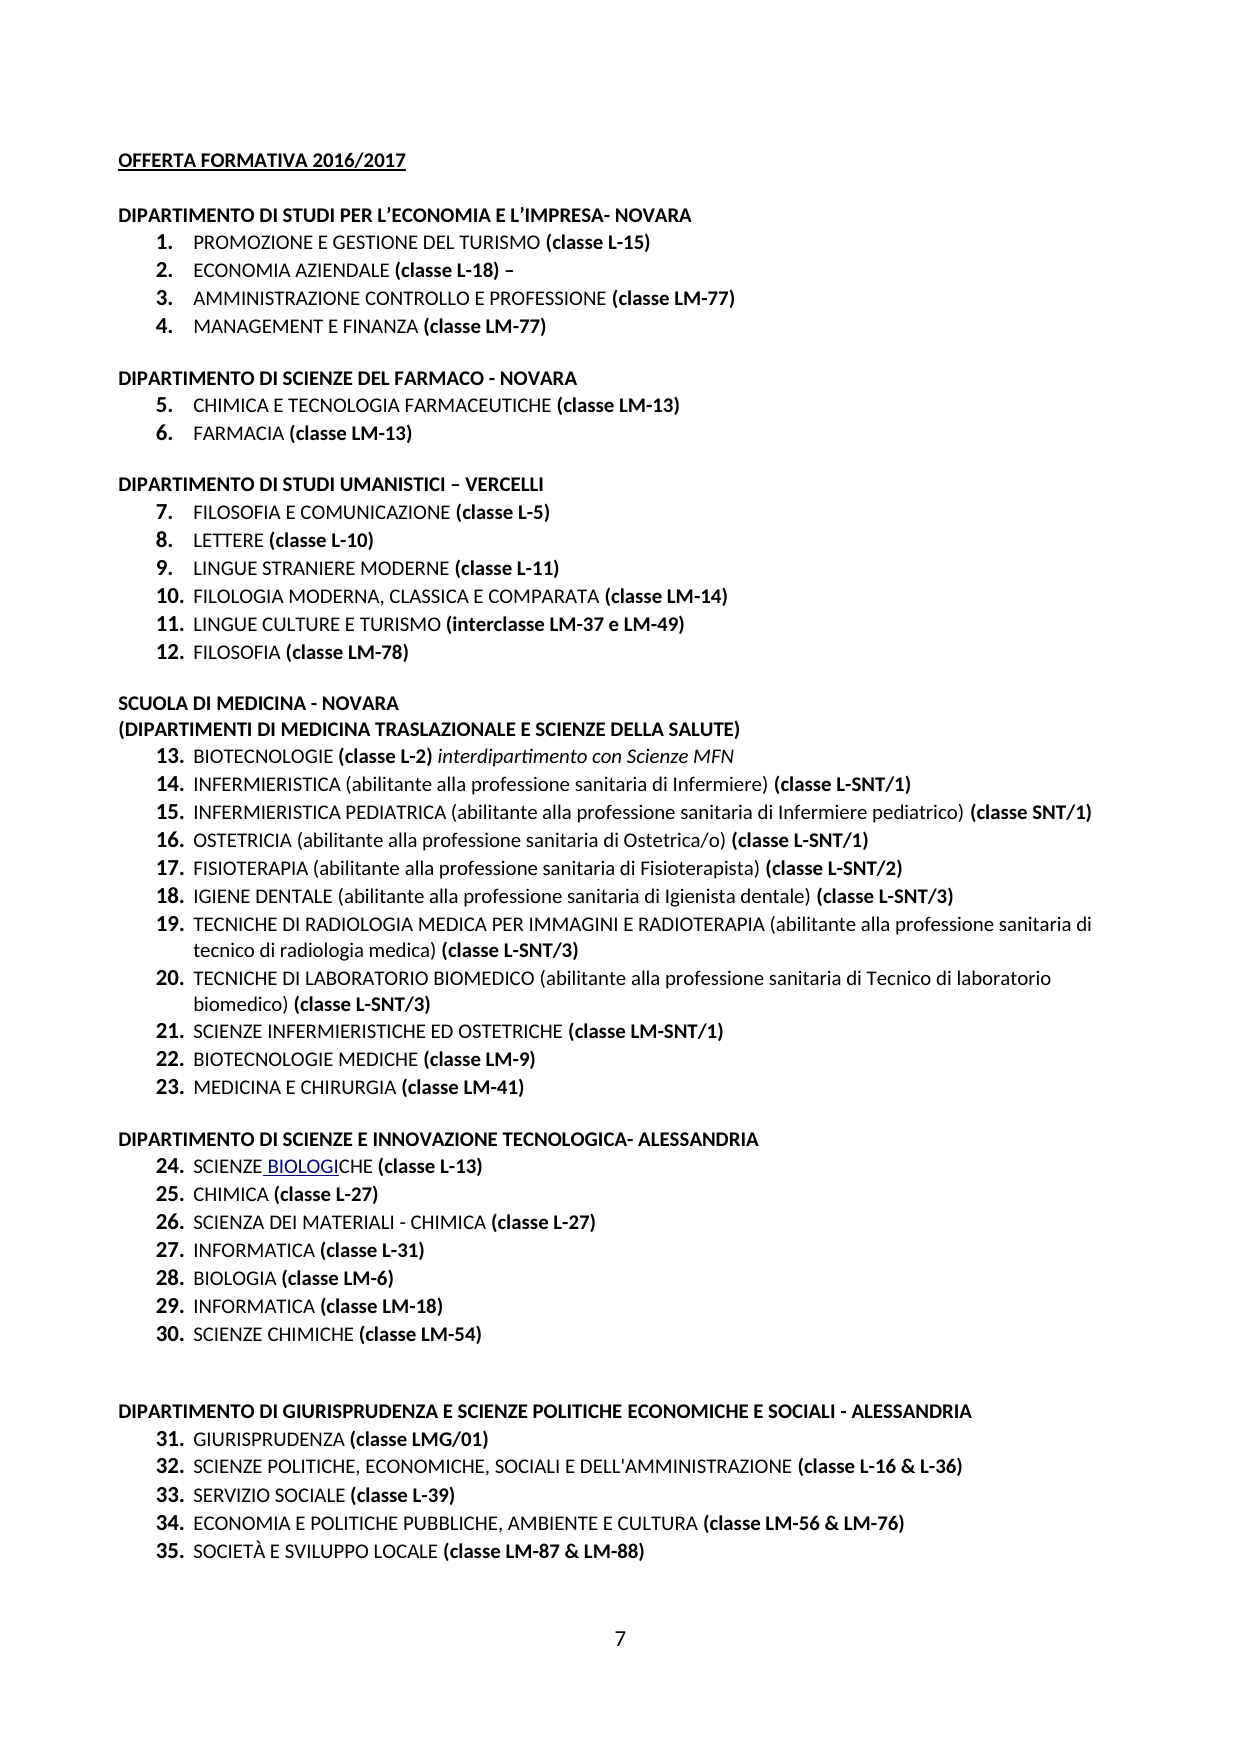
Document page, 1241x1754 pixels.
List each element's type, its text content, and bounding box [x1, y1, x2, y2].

list INFORMATICA (classe LM-18) [156, 1291, 1122, 1319]
list PROMOZIONE E GESTIONE DEL TURISMO (classe L-15) [156, 227, 1122, 255]
text DIPARTIMENTO DI STUDI PER L’ECONOMIA E L’IMPRESA- NOVARA [118, 202, 1122, 227]
list BIOLOGIA (classe LM-6) [156, 1263, 1122, 1291]
list BIOTECNOLOGIE MEDICHE (classe LM-9) [156, 1044, 1122, 1072]
text DIPARTIMENTO DI STUDI UMANISTICI – VERCELLI [118, 472, 1122, 497]
list SCIENZE CHIMICHE (classe LM-54) [156, 1319, 1122, 1347]
list TECNICHE DI RADIOLOGIA MEDICA PER IMMAGINI E RADIOTERAPIA (abilitante alla professione sanitaria di tecnico di radiologia medica) (classe L-SNT/3) [156, 909, 1122, 963]
list Filosofia (classe LM-78) [156, 637, 1122, 665]
list MEDICINA E CHIRURGIA (classe LM-41) [156, 1072, 1122, 1100]
text SCUOLA DI MEDICINA - NOVARA [118, 691, 1122, 716]
list Lingue culture e turismo (interclasse LM-37 e LM-49) [156, 609, 1122, 637]
text DIPARTIMENTO DI GIURISPRUDENZA E SCIENZE POLITICHE Economiche E Sociali - ALESSANDRIA [118, 1398, 1122, 1424]
list Lingue Straniere Moderne (classe L-11) [156, 553, 1122, 581]
list SCIENZA DEI MATERIALI - CHIMICA (classe L-27) [156, 1207, 1122, 1235]
list Servizio Sociale (classe L-39) [156, 1480, 1122, 1508]
list Lettere (classe L-10) [156, 525, 1122, 553]
list Economia e Politiche Pubbliche, Ambiente e Cultura (classe LM-56 & LM-76) [156, 1508, 1122, 1536]
list Amministrazione controllo e professione (classe LM-77) [156, 283, 1122, 311]
text OFFERTA FORMATIVA 2016/2017 [118, 148, 1122, 173]
list CHIMICA (classe L-27) [156, 1179, 1122, 1207]
list Farmacia (classe LM-13) [156, 418, 1122, 446]
list Tecniche di laboratorio biomedico (abilitante alla professione sanitaria di Tecnico di laboratorio biomedico) (classe L-SNT/3) [156, 963, 1122, 1016]
text (DIPARTIMENTI DI MEDICINA TRASLAZIONALE E SCIENZE DELLA SALUTE) [118, 716, 1122, 741]
list SCIENZE INFERMIERISTICHE ED OSTETRICHE (classe LM-SNT/1) [156, 1016, 1122, 1044]
list Igiene dentale (abilitante alla professione sanitaria di Igienista dentale) (classe L-SNT/3) [156, 881, 1122, 909]
list ECONOMIA AZIENDALE (classe L-18) – [156, 255, 1122, 283]
text DIPARTIMENTO DI SCIENZE E INNOVAZIONE TECNOLOGICA- ALESSANDRIA [118, 1126, 1122, 1151]
list Filosofia e Comunicazione (classe L-5) [156, 497, 1122, 525]
list BIOTECNOLOGIE (classe L-2) interdipartimento con Scienze MFN [156, 741, 1122, 769]
list Filologia Moderna, Classica e Comparata (classe LM-14) [156, 581, 1122, 609]
list Società e Sviluppo Locale (classe LM-87 & LM-88) [156, 1536, 1122, 1564]
list FISIOTERAPIA (abilitante alla professione sanitaria di Fisioterapista) (classe L-SNT/2) [156, 853, 1122, 881]
list OSTETRICIA (abilitante alla professione sanitaria di Ostetrica/o) (classe L-SNT/1) [156, 825, 1122, 853]
list GIURISPRUDENZA (classe LMG/01) [156, 1424, 1122, 1452]
list Chimica e tecnologia farmaceutiche (classe LM-13) [156, 390, 1122, 418]
list SCIENZE BIOLOGICHE (classe L-13) [156, 1151, 1122, 1179]
list Scienze Politiche, Economiche, Sociali e dell'Amministrazione (classe L-16 & L-36) [156, 1452, 1122, 1480]
text DIPARTIMENTO DI SCIENZE DEL FARMACO - NOVARA [118, 365, 1122, 390]
list INFORMATICA (classe L-31) [156, 1235, 1122, 1263]
list INFERMIERISTICA PEDIATRICA (abilitante alla professione sanitaria di Infermiere pediatrico) (classe SNT/1) [156, 797, 1122, 825]
list management e Finanza (classe LM-77) [156, 311, 1122, 339]
list INFERMIERISTICA (abilitante alla professione sanitaria di Infermiere) (classe L-SNT/1) [156, 769, 1122, 797]
